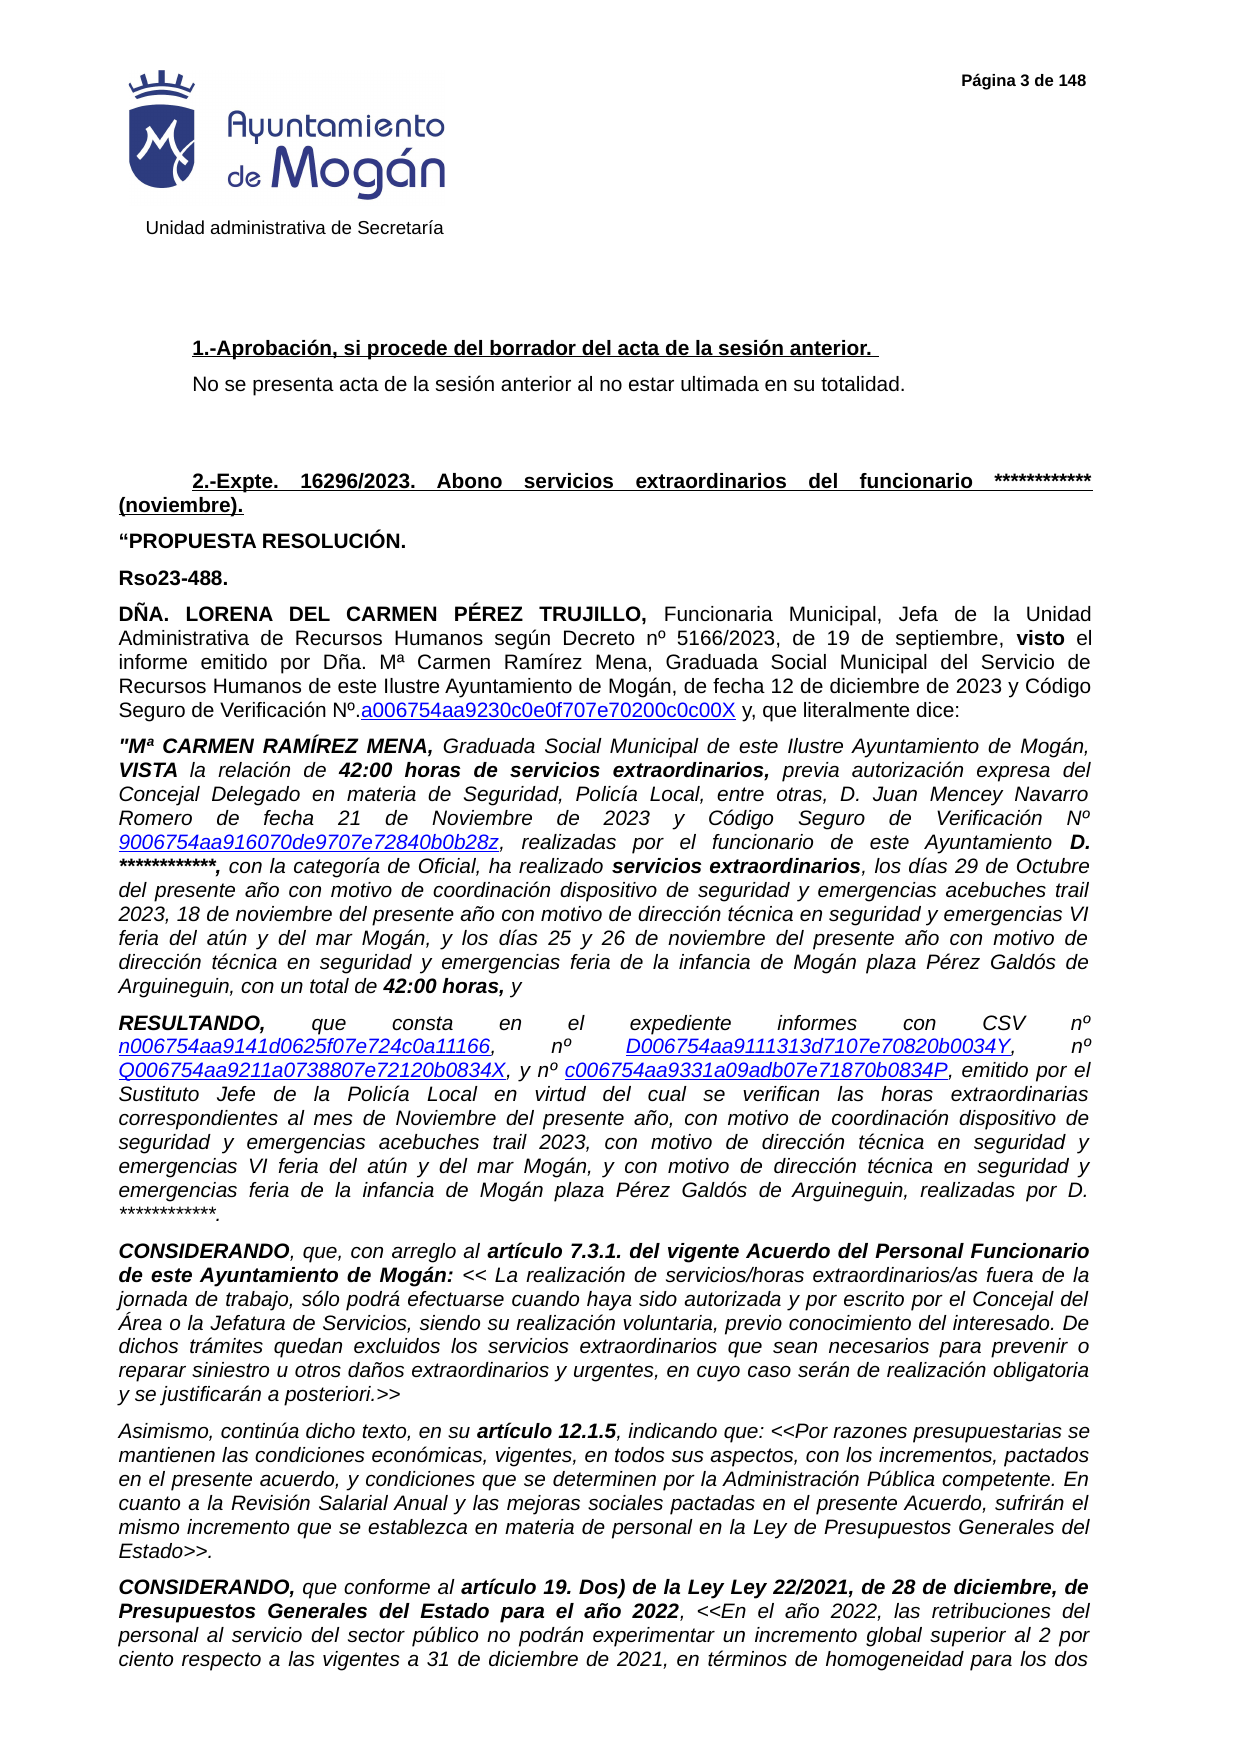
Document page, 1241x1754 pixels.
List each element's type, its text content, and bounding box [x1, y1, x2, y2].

text Asimismo, continúa dicho texto, en su artículo 12.1.5, indicando que: <<Por razones presupuestarias se mantienen las condiciones económicas, vigentes, en todos sus aspectos, con los incrementos, pactados en el presente acuerdo, y condiciones que se determinen por la Administración Pública competente. En cuanto a la Revisión Salarial Anual y las mejoras sociales pactadas en el presente Acuerdo, sufrirán el mismo incremento que se establezca en materia de personal en la Ley de Presupuestos Generales del Estado>>. [118, 1419, 1092, 1562]
picture [128, 70, 445, 206]
text “PROPUESTA RESOLUCIÓN. [118, 529, 1092, 553]
text CONSIDERANDO, que, con arreglo al artículo 7.3.1. del vigente Acuerdo del Personal Funcionario de este Ayuntamiento de Mogán: << La realización de servicios/horas extraordinarios/as fuera de la jornada de trabajo, sólo podrá efectuarse cuando haya sido autorizada y por escrito por el Concejal del Área o la Jefatura de Servicios, siendo su realización voluntaria, previo conocimiento del interesado. De dichos trámites quedan excluidos los servicios extraordinarios que sean necesarios para prevenir o reparar siniestro u otros daños extraordinarios y urgentes, en cuyo caso serán de realización obligatoria y se justificarán a posteriori.>> [118, 1238, 1092, 1406]
text Rso23-488. [118, 566, 1092, 589]
text 2.-Expte. 16296/2023. Abono servicios extraordinarios del funcionario ************ (noviembre). [118, 469, 1092, 517]
text CONSIDERANDO, que conforme al artículo 19. Dos) de la Ley Ley 22/2021, de 28 de diciembre, de Presupuestos Generales del Estado para el año 2022, <<En el año 2022, las retribuciones del personal al servicio del sector público no podrán experimentar un incremento global superior al 2 por ciento respecto a las vigentes a 31 de diciembre de 2021, en términos de homogeneidad para los dos [118, 1575, 1092, 1671]
text RESULTANDO, que consta en el expediente informes con CSV nº n006754aa9141d0625f07e724c0a11166, nº D006754aa9111313d7107e70820b0034Y, nº Q006754aa9211a0738807e72120b0834X, y nº c006754aa9331a09adb07e71870b0834P, emitido por el Sustituto Jefe de la Policía Local en virtud del cual se verifican las horas extraordinarias correspondientes al mes de Noviembre del presente año, con motivo de coordinación dispositivo de seguridad y emergencias acebuches trail 2023, con motivo de dirección técnica en seguridad y emergencias VI feria del atún y del mar Mogán, y con motivo de dirección técnica en seguridad y emergencias feria de la infancia de Mogán plaza Pérez Galdós de Arguineguin, realizadas por D. ************. [118, 1010, 1092, 1226]
text "Mª CARMEN RAMÍREZ MENA, Graduada Social Municipal de este Ilustre Ayuntamiento de Mogán, VISTA la relación de 42:00 horas de servicios extraordinarios, previa autorización expresa del Concejal Delegado en materia de Seguridad, Policía Local, entre otras, D. Juan Mencey Navarro Romero de fecha 21 de Noviembre de 2023 y Código Seguro de Verificación Nº 9006754aa916070de9707e72840b0b28z, realizadas por el funcionario de este Ayuntamiento D. ************, con la categoría de Oficial, ha realizado servicios extraordinarios, los días 29 de Octubre del presente año con motivo de coordinación dispositivo de seguridad y emergencias acebuches trail 2023, 18 de noviembre del presente año con motivo de dirección técnica en seguridad y emergencias VI feria del atún y del mar Mogán, y los días 25 y 26 de noviembre del presente año con motivo de dirección técnica en seguridad y emergencias feria de la infancia de Mogán plaza Pérez Galdós de Arguineguin, con un total de 42:00 horas, y [118, 734, 1092, 998]
text No se presenta acta de la sesión anterior al no estar ultimada en su totalidad. [118, 372, 1092, 396]
text 1.-Aprobación, si procede del borrador del acta de la sesión anterior. [118, 311, 1092, 359]
text DÑA. LORENA DEL CARMEN PÉREZ TRUJILLO, Funcionaria Municipal, Jefa de la Unidad Administrativa de Recursos Humanos según Decreto nº 5166/2023, de 19 de septiembre, visto el informe emitido por Dña. Mª Carmen Ramírez Mena, Graduada Social Municipal del Servicio de Recursos Humanos de este Ilustre Ayuntamiento de Mogán, de fecha 12 de diciembre de 2023 y Código Seguro de Verificación Nº.a006754aa9230c0e0f707e70200c0c00X y, que literalmente dice: [118, 602, 1092, 722]
